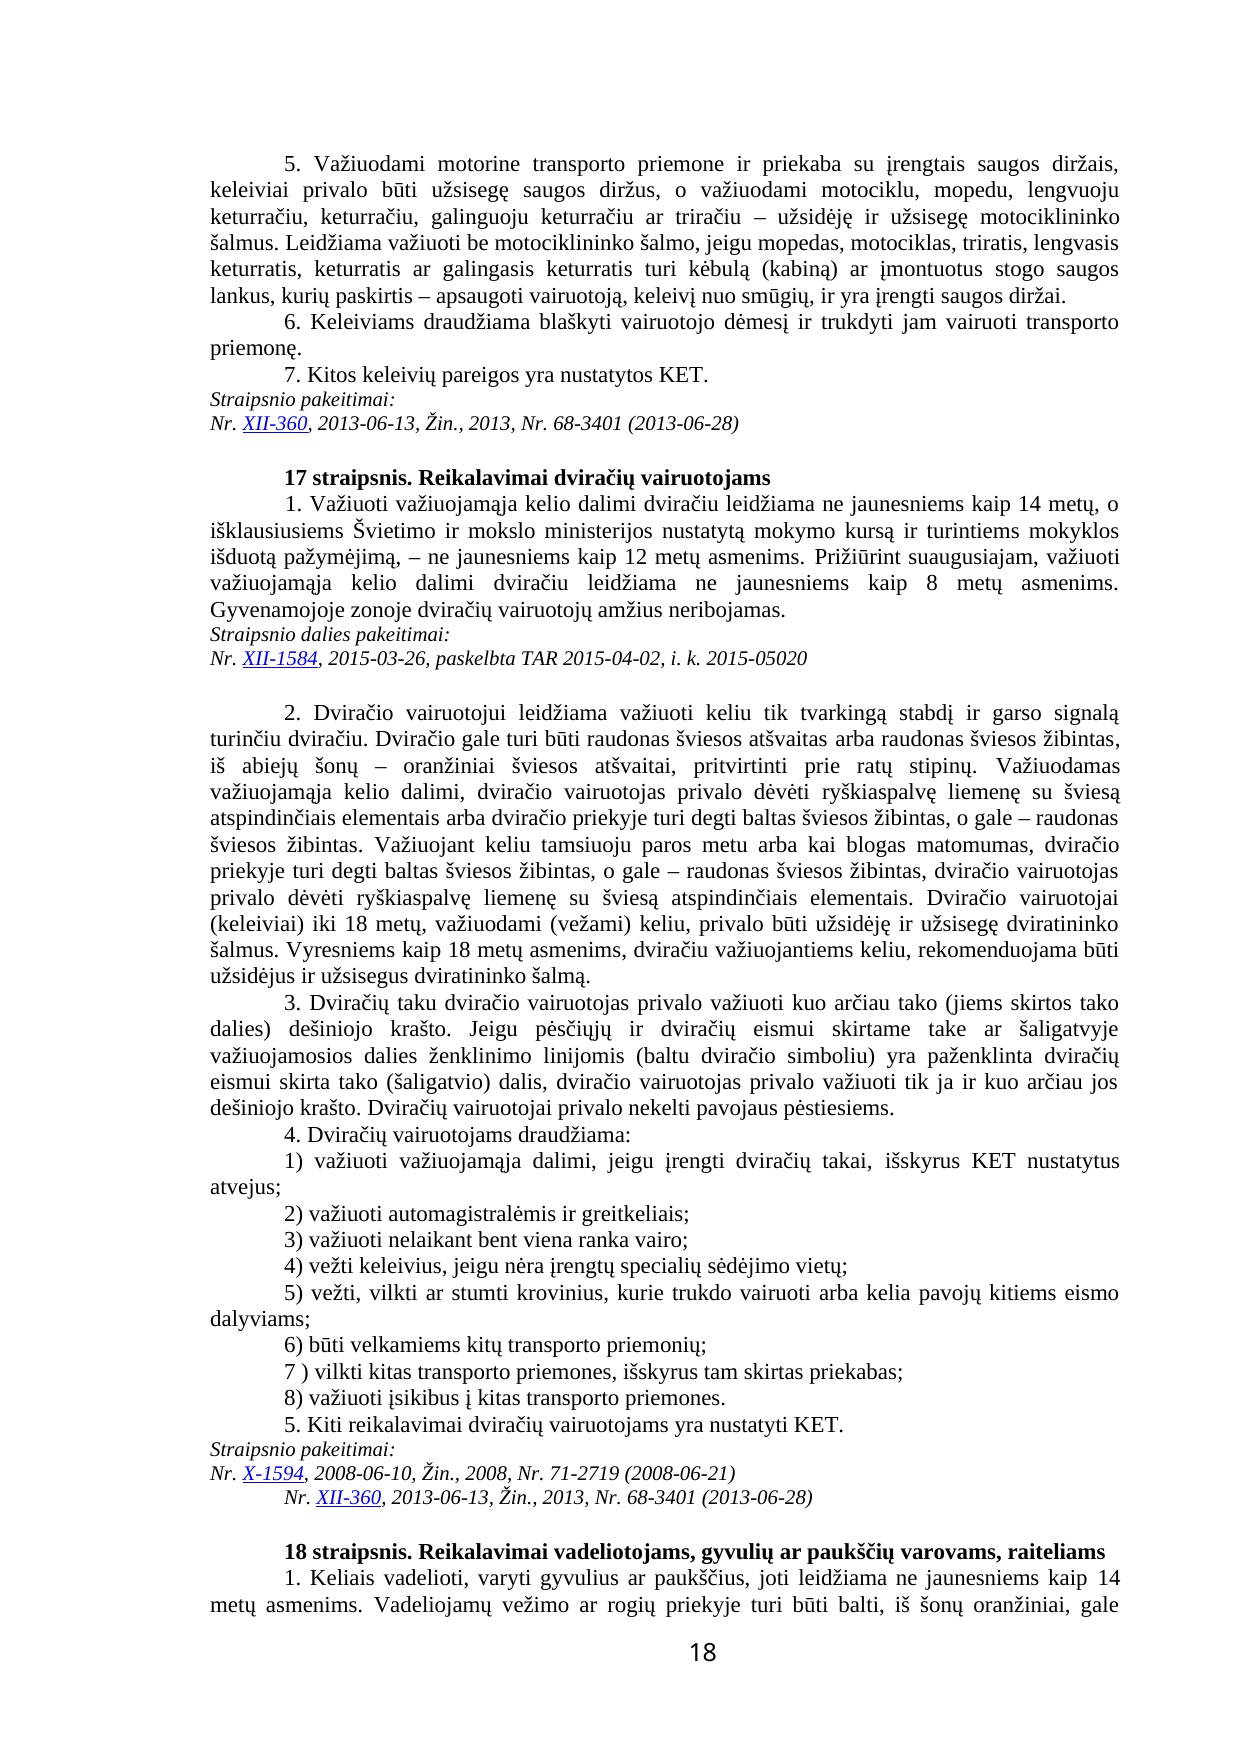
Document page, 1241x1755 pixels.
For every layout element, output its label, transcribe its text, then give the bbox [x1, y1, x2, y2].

text 7. Kitos keleivių pareigos yra nustatytos KET. [210, 361, 1120, 387]
text Straipsnio pakeitimai: [210, 387, 1120, 411]
text 5. Kiti reikalavimai dviračių vairuotojams yra nustatyti KET. [210, 1411, 1120, 1437]
text 1. Keliais vadelioti, varyti gyvulius ar paukščius, joti leidžiama ne jaunesniems kaip 14 metų asmenims. Vadeliojamų vežimo ar rogių priekyje turi būti balti, iš šonų oranžiniai, gale [210, 1564, 1120, 1617]
text Straipsnio dalies pakeitimai: [210, 622, 1120, 646]
text 2) važiuoti automagistralėmis ir greitkeliais; [210, 1200, 1120, 1226]
text 17 straipsnis. Reikalavimai dviračių vairuotojams [210, 464, 1120, 490]
text 4) vežti keleivius, jeigu nėra įrengtų specialių sėdėjimo vietų; [210, 1252, 1120, 1279]
text 18 straipsnis. Reikalavimai vadeliotojams, gyvulių ar paukščių varovams, raiteliams [284, 1538, 1120, 1564]
text Nr. XII-360, 2013-06-13, Žin., 2013, Nr. 68-3401 (2013-06-28) [210, 411, 1120, 435]
text Nr. XII-1584, 2015-03-26, paskelbta TAR 2015-04-02, i. k. 2015-05020 [210, 646, 1120, 670]
text 6) būti velkamiems kitų transporto priemonių; [210, 1332, 1120, 1358]
text 3. Dviračių taku dviračio vairuotojas privalo važiuoti kuo arčiau tako (jiems skirtos tako dalies) dešiniojo krašto. Jeigu pėsčiųjų ir dviračių eismui skirtame take ar šaligatvyje važiuojamosios dalies ženklinimo linijomis (baltu dviračio simboliu) yra paženklinta dviračių eismui skirta tako (šaligatvio) dalis, dviračio vairuotojas privalo važiuoti tik ja ir kuo arčiau jos dešiniojo krašto. Dviračių vairuotojai privalo nekelti pavojaus pėstiesiems. [210, 989, 1120, 1121]
text 5. Važiuodami motorine transporto priemone ir priekaba su įrengtais saugos diržais, keleiviai privalo būti užsisegę saugos diržus, o važiuodami motociklu, mopedu, lengvuoju keturračiu, keturračiu, galinguoju keturračiu ar triračiu – užsidėję ir užsisegę motociklininko šalmus. Leidžiama važiuoti be motociklininko šalmo, jeigu mopedas, motociklas, triratis, lengvasis keturratis, keturratis ar galingasis keturratis turi kėbulą (kabiną) ar įmontuotus stogo saugos lankus, kurių paskirtis – apsaugoti vairuotoją, keleivį nuo smūgių, ir yra įrengti saugos diržai. [210, 150, 1120, 308]
text 1) važiuoti važiuojamąja dalimi, jeigu įrengti dviračių takai, išskyrus KET nustatytus atvejus; [210, 1147, 1120, 1200]
text 7 ) vilkti kitas transporto priemones, išskyrus tam skirtas priekabas; [210, 1358, 1120, 1384]
text 3) važiuoti nelaikant bent viena ranka vairo; [210, 1226, 1120, 1252]
text Straipsnio pakeitimai: [210, 1437, 1120, 1461]
text 8) važiuoti įsikibus į kitas transporto priemones. [210, 1384, 1120, 1411]
text Nr. XII-360, 2013-06-13, Žin., 2013, Nr. 68-3401 (2013-06-28) [210, 1485, 1120, 1509]
text 5) vežti, vilkti ar stumti krovinius, kurie trukdo vairuoti arba kelia pavojų kitiems eismo dalyviams; [210, 1279, 1120, 1332]
text 4. Dviračių vairuotojams draudžiama: [210, 1121, 1120, 1147]
text 1. Važiuoti važiuojamąja kelio dalimi dviračiu leidžiama ne jaunesniems kaip 14 metų, o išklausiusiems Švietimo ir mokslo ministerijos nustatytą mokymo kursą ir turintiems mokyklos išduotą pažymėjimą, – ne jaunesniems kaip 12 metų asmenims. Prižiūrint suaugusiajam, važiuoti važiuojamąja kelio dalimi dviračiu leidžiama ne jaunesniems kaip 8 metų asmenims. Gyvenamojoje zonoje dviračių vairuotojų amžius neribojamas. [210, 490, 1120, 622]
text 6. Keleiviams draudžiama blaškyti vairuotojo dėmesį ir trukdyti jam vairuoti transporto priemonę. [210, 308, 1120, 361]
text 2. Dviračio vairuotojui leidžiama važiuoti keliu tik tvarkingą stabdį ir garso signalą turinčiu dviračiu. Dviračio gale turi būti raudonas šviesos atšvaitas arba raudonas šviesos žibintas, iš abiejų šonų – oranžiniai šviesos atšvaitai, pritvirtinti prie ratų stipinų. Važiuodamas važiuojamąja kelio dalimi, dviračio vairuotojas privalo dėvėti ryškiaspalvę liemenę su šviesą atspindinčiais elementais arba dviračio priekyje turi degti baltas šviesos žibintas, o gale – raudonas šviesos žibintas. Važiuojant keliu tamsiuoju paros metu arba kai blogas matomumas, dviračio priekyje turi degti baltas šviesos žibintas, o gale – raudonas šviesos žibintas, dviračio vairuotojas privalo dėvėti ryškiaspalvę liemenę su šviesą atspindinčiais elementais. Dviračio vairuotojai (keleiviai) iki 18 metų, važiuodami (vežami) keliu, privalo būti užsidėję ir užsisegę dviratininko šalmus. Vyresniems kaip 18 metų asmenims, dviračiu važiuojantiems keliu, rekomenduojama būti užsidėjus ir užsisegus dviratininko šalmą. [210, 699, 1120, 989]
text Nr. X-1594, 2008-06-10, Žin., 2008, Nr. 71-2719 (2008-06-21) [210, 1461, 1120, 1485]
